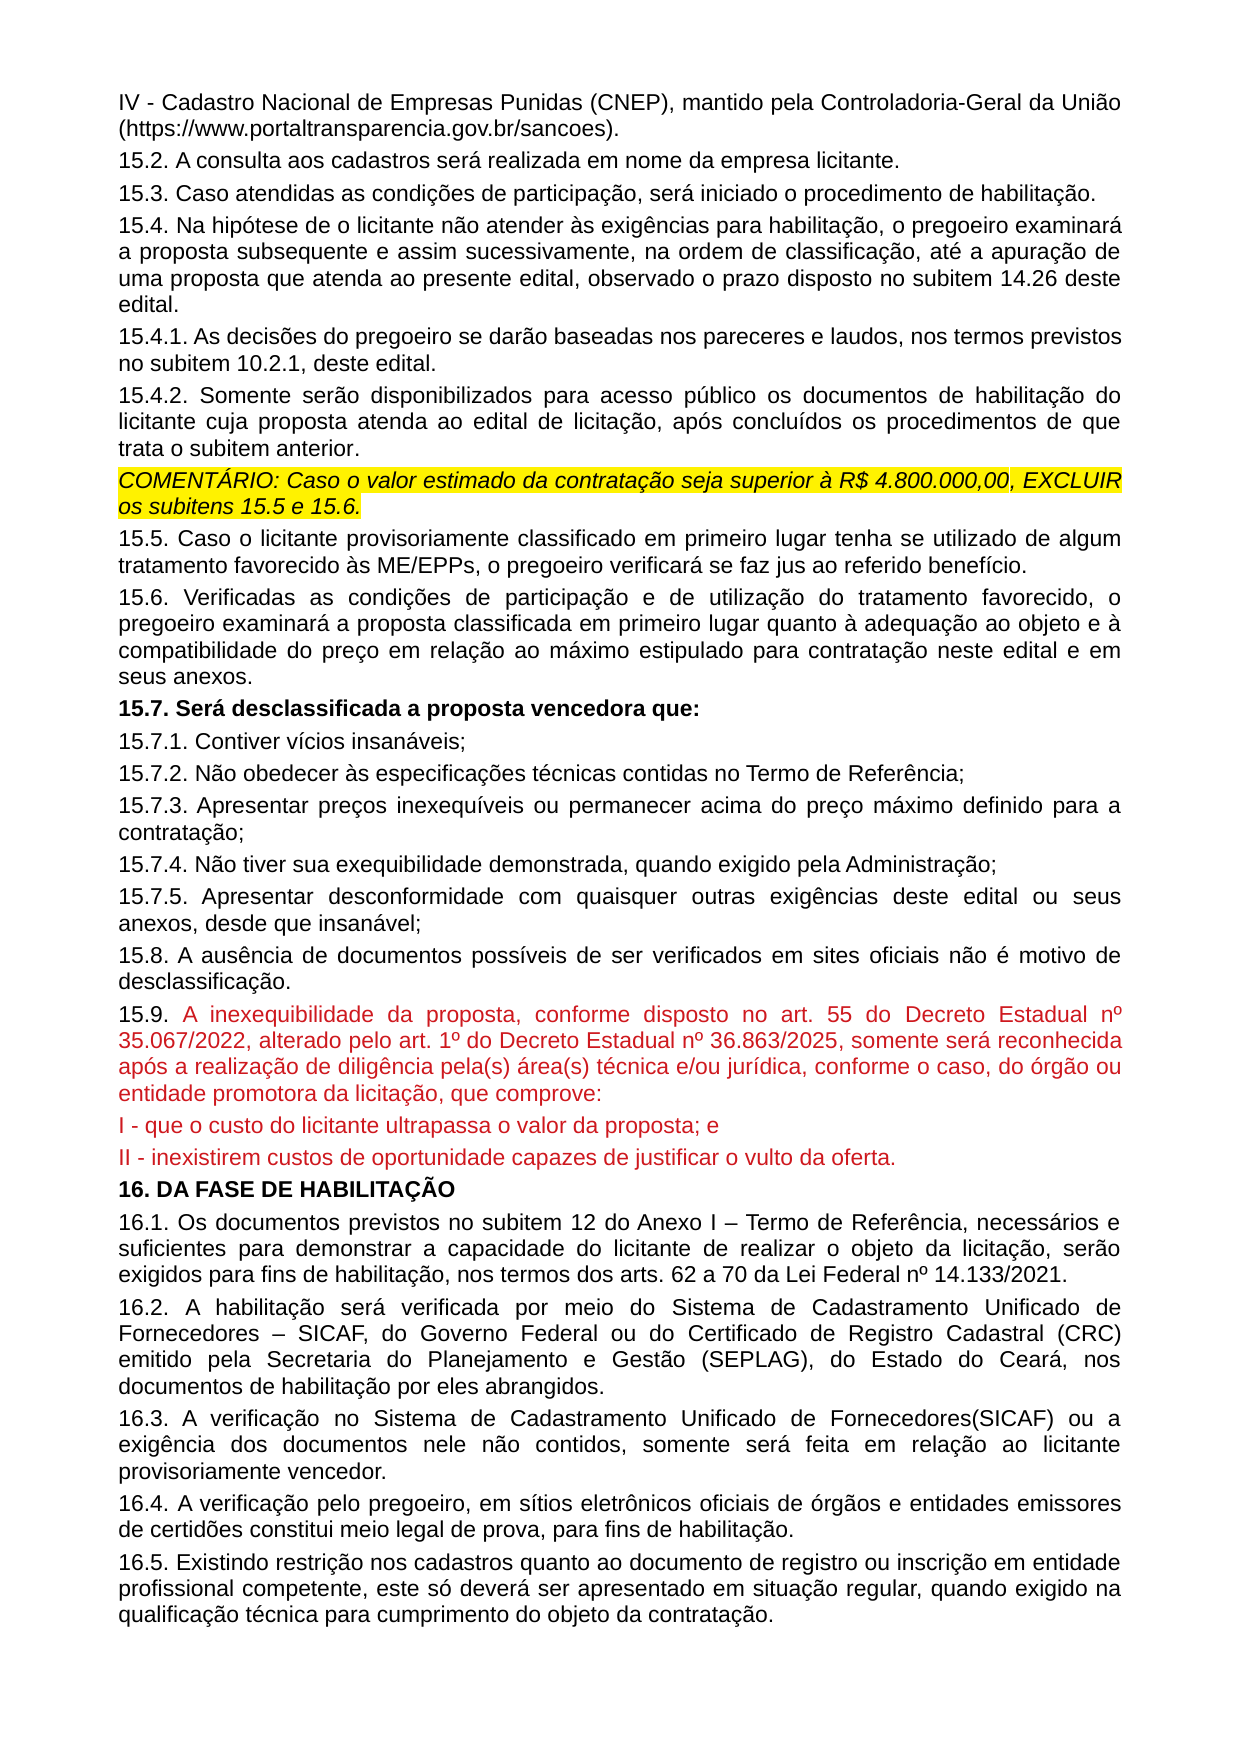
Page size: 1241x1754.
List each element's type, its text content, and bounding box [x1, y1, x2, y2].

text 15.7.4. Não tiver sua exequibilidade demonstrada, quando exigido pela Administração; [118, 851, 1122, 877]
text 16.4. A verificação pelo pregoeiro, em sítios eletrônicos oficiais de órgãos e entidades emissores de certidões constitui meio legal de prova, para fins de habilitação. [118, 1490, 1122, 1543]
text 15.7. Será desclassificada a proposta vencedora que: [118, 695, 1122, 722]
text I - que o custo do licitante ultrapassa o valor da proposta; e [118, 1112, 1122, 1138]
text II - inexistirem custos de oportunidade capazes de justificar o vulto da oferta. [118, 1144, 1122, 1171]
text COMENTÁRIO: Caso o valor estimado da contratação seja superior à R$ 4.800.000,00, EXCLUIR os subitens 15.5 e 15.6. [118, 467, 1122, 519]
text 16.2. A habilitação será verificada por meio do Sistema de Cadastramento Unificado de Fornecedores – SICAF, do Governo Federal ou do Certificado de Registro Cadastral (CRC) emitido pela Secretaria do Planejamento e Gestão (SEPLAG), do Estado do Ceará, nos documentos de habilitação por eles abrangidos. [118, 1294, 1122, 1399]
text 15.6. Verificadas as condições de participação e de utilização do tratamento favorecido, o pregoeiro examinará a proposta classificada em primeiro lugar quanto à adequação ao objeto e à compatibilidade do preço em relação ao máximo estipulado para contratação neste edital e em seus anexos. [118, 584, 1122, 689]
text 15.4. Na hipótese de o licitante não atender às exigências para habilitação, o pregoeiro examinará a proposta subsequente e assim sucessivamente, na ordem de classificação, até a apuração de uma proposta que atenda ao presente edital, observado o prazo disposto no subitem 14.26 deste edital. [118, 212, 1122, 317]
text 15.2. A consulta aos cadastros será realizada em nome da empresa licitante. [118, 147, 1122, 173]
text 15.4.1. As decisões do pregoeiro se darão baseadas nos pareceres e laudos, nos termos previstos no subitem 10.2.1, deste edital. [118, 323, 1122, 376]
text 15.7.3. Apresentar preços inexequíveis ou permanecer acima do preço máximo definido para a contratação; [118, 792, 1122, 845]
text 15.7.2. Não obedecer às especificações técnicas contidas no Termo de Referência; [118, 760, 1122, 786]
text 16.5. Existindo restrição nos cadastros quanto ao documento de registro ou inscrição em entidade profissional competente, este só deverá ser apresentado em situação regular, quando exigido na qualificação técnica para cumprimento do objeto da contratação. [118, 1549, 1122, 1628]
text 15.7.1. Contiver vícios insanáveis; [118, 728, 1122, 754]
text 16. DA FASE DE HABILITAÇÃO [118, 1176, 1122, 1203]
text 15.9. A inexequibilidade da proposta, conforme disposto no art. 55 do Decreto Estadual nº 35.067/2022, alterado pelo art. 1º do Decreto Estadual nº 36.863/2025, somente será reconhecida após a realização de diligência pela(s) área(s) técnica e/ou jurídica, conforme o caso, do órgão ou entidade promotora da licitação, que comprove: [118, 1001, 1122, 1106]
text 16.3. A verificação no Sistema de Cadastramento Unificado de Fornecedores(SICAF) ou a exigência dos documentos nele não contidos, somente será feita em relação ao licitante provisoriamente vencedor. [118, 1405, 1122, 1484]
text 16.1. Os documentos previstos no subitem 12 do Anexo I – Termo de Referência, necessários e suficientes para demonstrar a capacidade do licitante de realizar o objeto da licitação, serão exigidos para fins de habilitação, nos termos dos arts. 62 a 70 da Lei Federal nº 14.133/2021. [118, 1209, 1122, 1288]
text 15.5. Caso o licitante provisoriamente classificado em primeiro lugar tenha se utilizado de algum tratamento favorecido às ME/EPPs, o pregoeiro verificará se faz jus ao referido benefício. [118, 525, 1122, 578]
text IV - Cadastro Nacional de Empresas Punidas (CNEP), mantido pela Controladoria-Geral da União (https://www.portaltransparencia.gov.br/sancoes). [118, 88, 1122, 141]
text 15.3. Caso atendidas as condições de participação, será iniciado o procedimento de habilitação. [118, 179, 1122, 206]
text 15.4.2. Somente serão disponibilizados para acesso público os documentos de habilitação do licitante cuja proposta atenda ao edital de licitação, após concluídos os procedimentos de que trata o subitem anterior. [118, 382, 1122, 461]
text 15.7.5. Apresentar desconformidade com quaisquer outras exigências deste edital ou seus anexos, desde que insanável; [118, 883, 1122, 936]
text 15.8. A ausência de documentos possíveis de ser verificados em sites oficiais não é motivo de desclassificação. [118, 942, 1122, 994]
